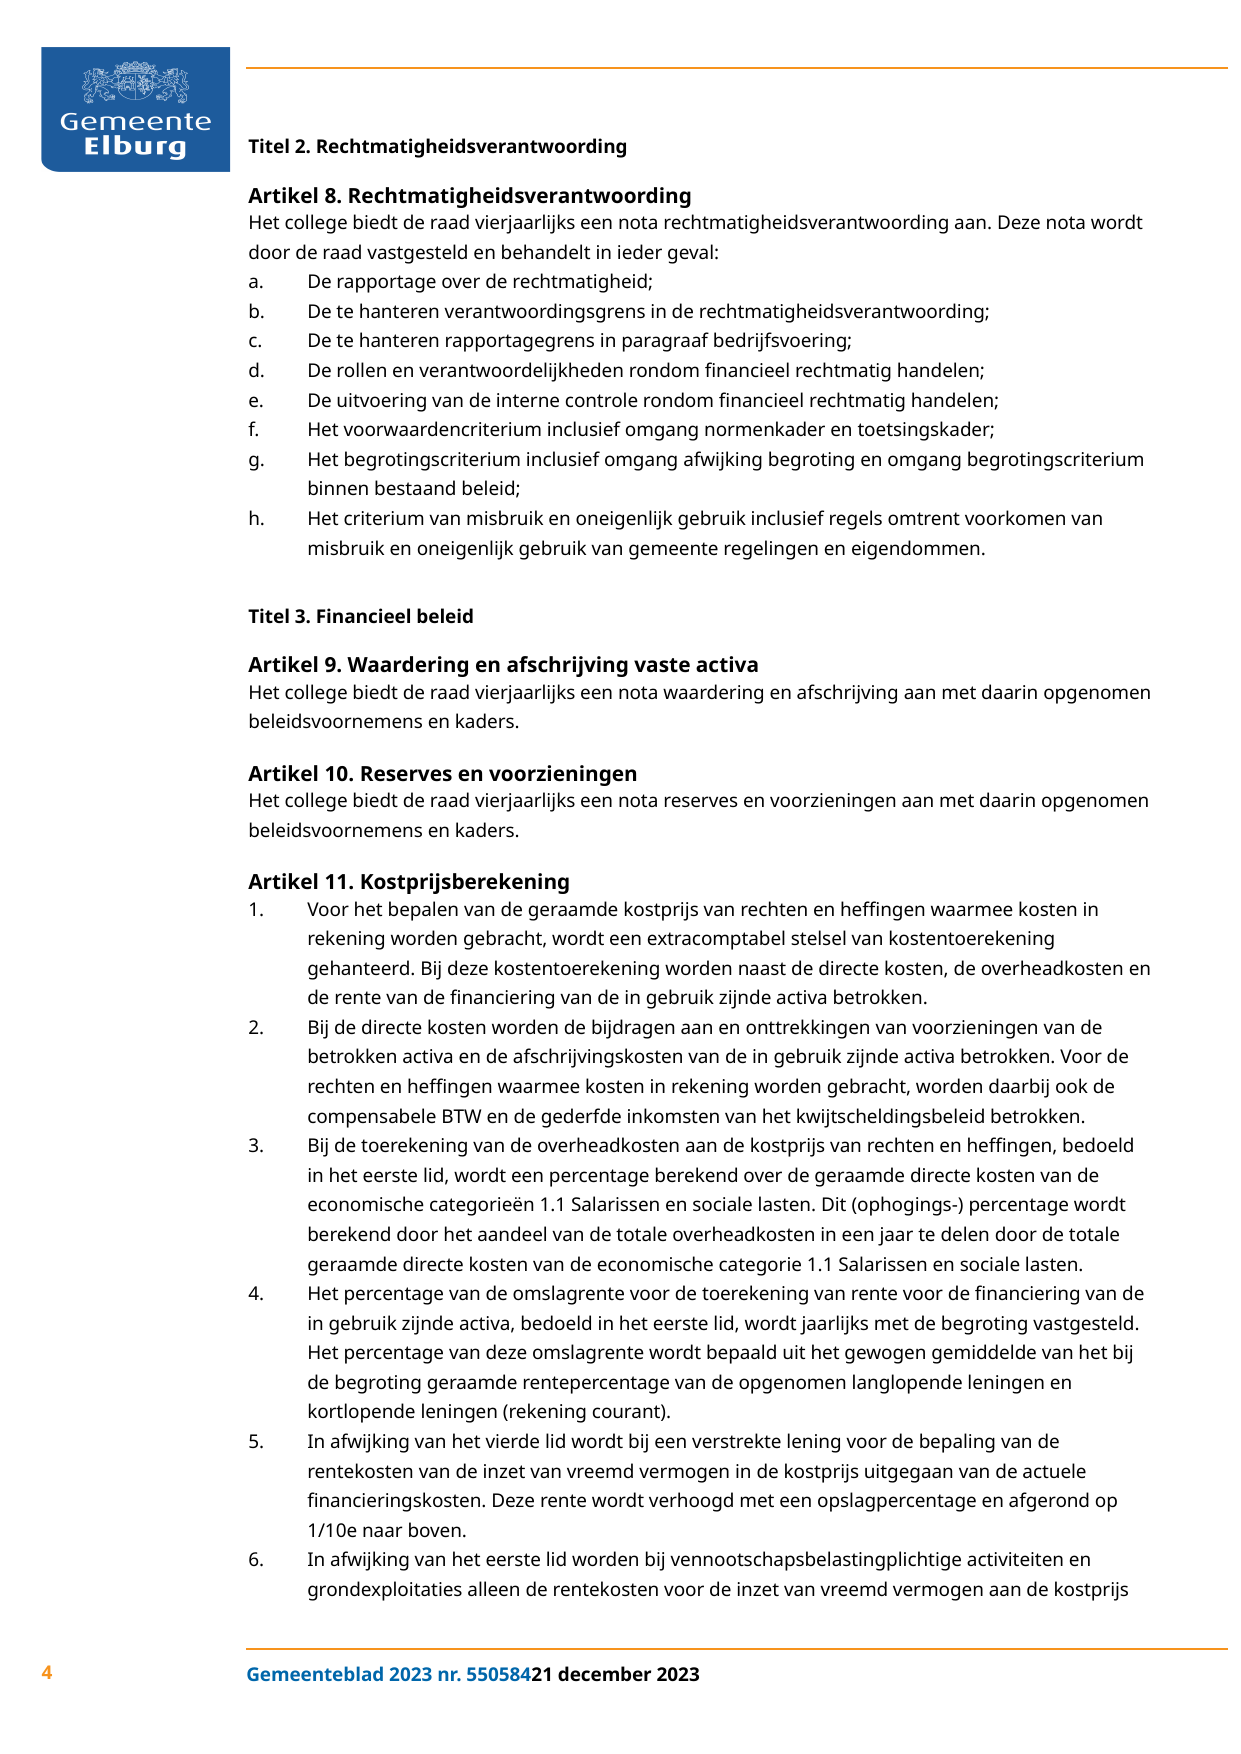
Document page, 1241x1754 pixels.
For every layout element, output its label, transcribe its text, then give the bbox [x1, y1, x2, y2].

picture [41, 47, 231, 172]
list Het criterium van misbruik en oneigenlijk gebruik inclusief regels omtrent voorkomen van misbruik en oneigenlijk gebruik van gemeente regelingen en eigendommen. [248, 505, 1152, 561]
list Bij de toerekening van de overheadkosten aan de kostprijs van rechten en heffingen, bedoeld in het eerste lid, wordt een percentage berekend over de geraamde directe kosten van de economische categorieën 1.1 Salarissen en sociale lasten. Dit (ophogings-) percentage wordt berekend door het aandeel van de totale overheadkosten in een jaar te delen door de totale geraamde directe kosten van de economische categorie 1.1 Salarissen en sociale lasten. [248, 1132, 1152, 1277]
text Het college biedt de raad vierjaarlijks een nota reserves en voorzieningen aan met daarin opgenomen beleidsvoornemens en kaders. [248, 787, 1152, 843]
list De te hanteren rapportagegrens in paragraaf bedrijfsvoering; [248, 328, 1152, 353]
list De uitvoering van de interne controle rondom financieel rechtmatig handelen; [248, 387, 1152, 413]
list In afwijking van het vierde lid wordt bij een verstrekte lening voor de bepaling van de rentekosten van de inzet van vreemd vermogen in de kostprijs uitgegaan van de actuele financieringskosten. Deze rente wordt verhoogd met een opslagpercentage en afgerond op 1/10e naar boven. [248, 1428, 1152, 1543]
text Artikel 11. Kostprijsberekening [248, 867, 1152, 896]
list Het percentage van de omslagrente voor de toerekening van rente voor de financiering van de in gebruik zijnde activa, bedoeld in het eerste lid, wordt jaarlijks met de begroting vastgesteld. Het percentage van deze omslagrente wordt bepaald uit het gewogen gemiddelde van het bij de begroting geraamde rentepercentage van de opgenomen langlopende leningen en kortlopende leningen (rekening courant). [248, 1280, 1152, 1424]
list Voor het bepalen van de geraamde kostprijs van rechten en heffingen waarmee kosten in rekening worden gebracht, wordt een extracomptabel stelsel van kostentoerekening gehanteerd. Bij deze kostentoerekening worden naast de directe kosten, de overheadkosten en de rente van de financiering van de in gebruik zijnde activa betrokken. [248, 896, 1152, 1010]
list Bij de directe kosten worden de bijdragen aan en onttrekkingen van voorzieningen van de betrokken activa en de afschrijvingskosten van de in gebruik zijnde activa betrokken. Voor de rechten en heffingen waarmee kosten in rekening worden gebracht, worden daarbij ook de compensabele BTW en de gederfde inkomsten van het kwijtscheldingsbeleid betrokken. [248, 1014, 1152, 1129]
list De rollen en verantwoordelijkheden rondom financieel rechtmatig handelen; [248, 357, 1152, 383]
text Artikel 10. Reserves en voorzieningen [248, 759, 1152, 787]
list In afwijking van het eerste lid worden bij vennootschapsbelastingplichtige activiteiten en grondexploitaties alleen de rentekosten voor de inzet van vreemd vermogen aan de kostprijs [248, 1547, 1152, 1602]
list Het begrotingscriterium inclusief omgang afwijking begroting en omgang begrotingscriterium binnen bestaand beleid; [248, 446, 1152, 501]
list De rapportage over de rechtmatigheid; [248, 268, 1152, 294]
list Het voorwaardencriterium inclusief omgang normenkader en toetsingskader; [248, 416, 1152, 442]
text Artikel 8. Rechtmatigheidsverantwoording [248, 181, 1152, 209]
text Artikel 9. Waardering en afschrijving vaste activa [248, 651, 1152, 679]
text Het college biedt de raad vierjaarlijks een nota waardering en afschrijving aan met daarin opgenomen beleidsvoornemens en kaders. [248, 679, 1152, 734]
list De te hanteren verantwoordingsgrens in de rechtmatigheidsverantwoording; [248, 298, 1152, 324]
text Het college biedt de raad vierjaarlijks een nota rechtmatigheidsverantwoording aan. Deze nota wordt door de raad vastgesteld en behandelt in ieder geval: [248, 209, 1152, 265]
text Titel 3. Financieel beleid [248, 601, 1152, 630]
text Titel 2. Rechtmatigheidsverantwoording [248, 132, 1152, 160]
